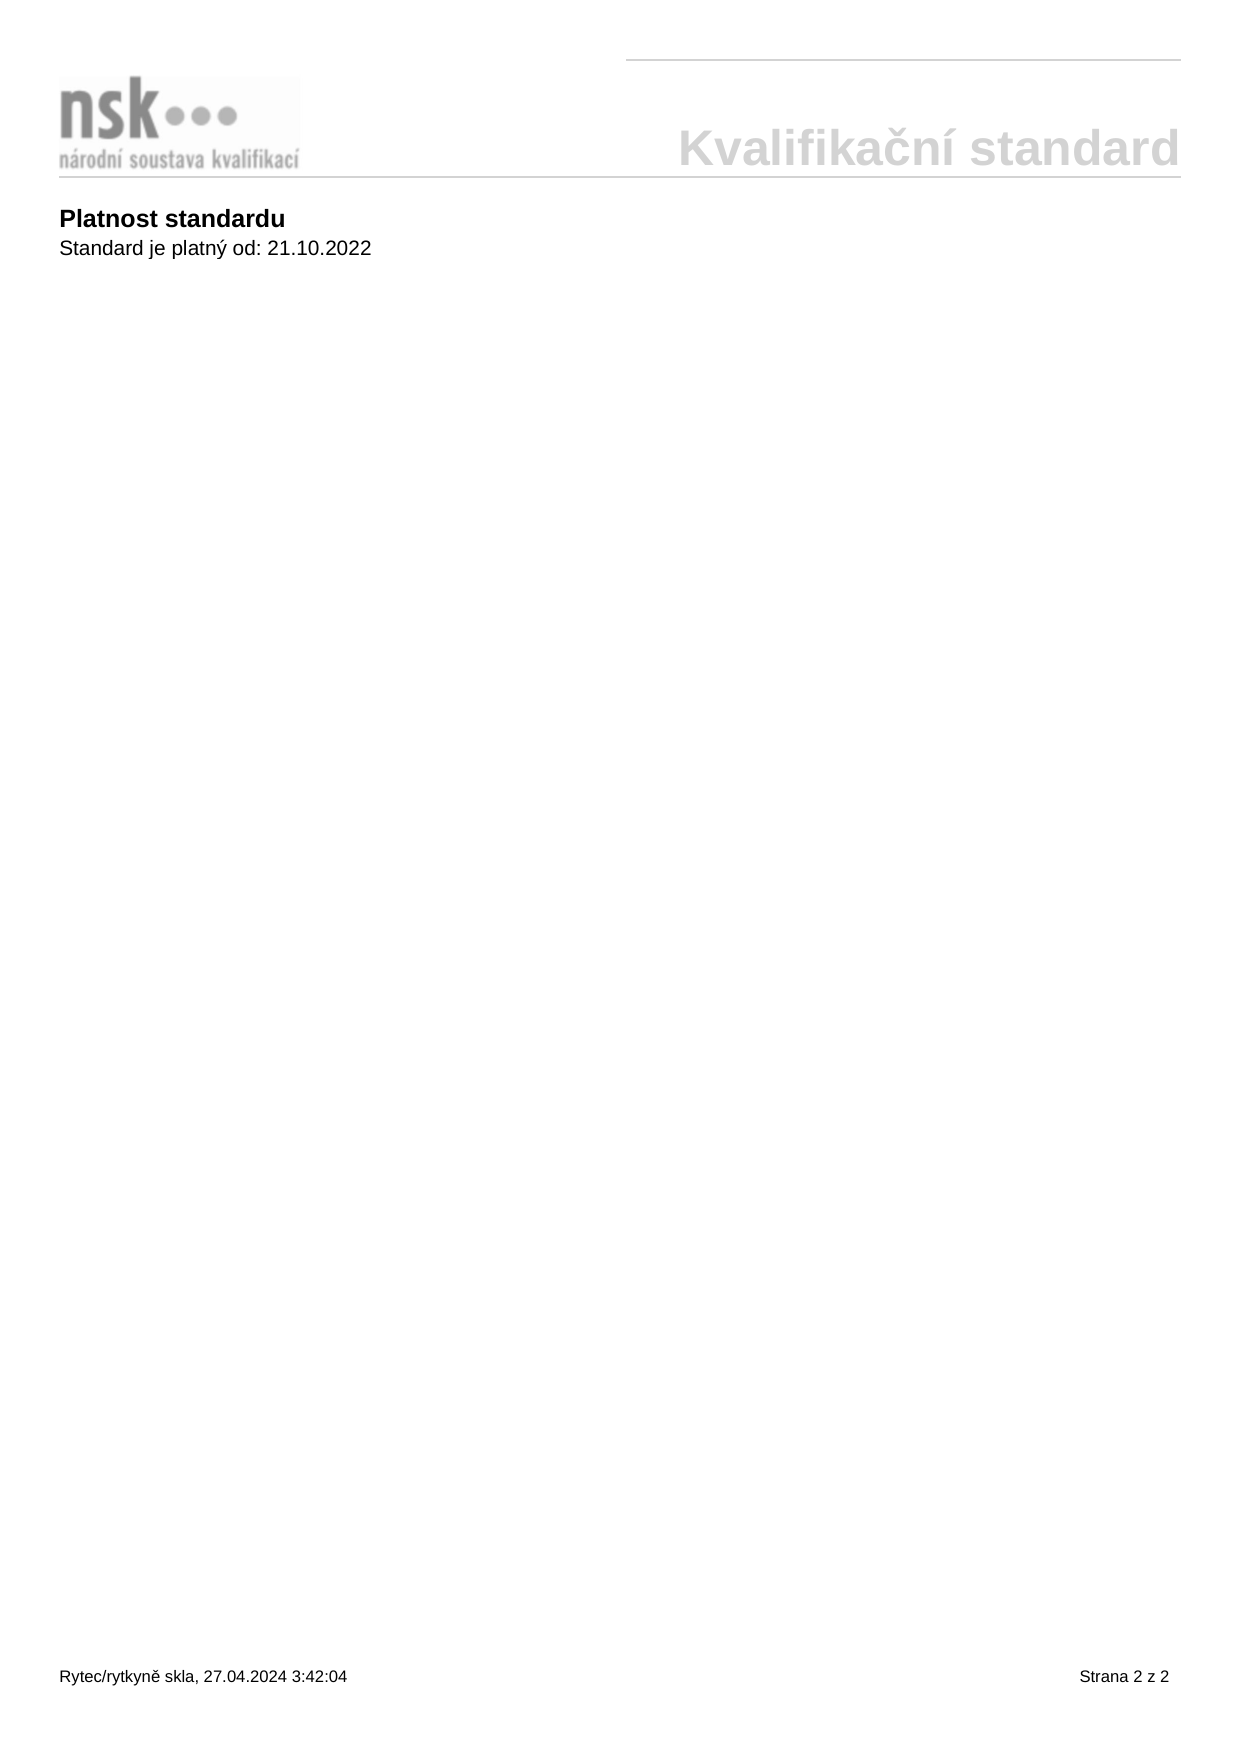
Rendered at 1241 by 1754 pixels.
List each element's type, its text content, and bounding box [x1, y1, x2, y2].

table_cell Rytec/rytkyně skla, 27.04.2024 3:42:04 [59, 1658, 862, 1694]
table_cell [626, 1159, 862, 1409]
table_cell Platnost standardu [59, 200, 1181, 236]
table_cell [484, 171, 620, 176]
table_cell [862, 194, 1093, 200]
table_cell [626, 194, 862, 200]
table_cell [862, 859, 1093, 1159]
table_cell [621, 59, 626, 170]
table_cell [1169, 1658, 1181, 1694]
table_cell [620, 559, 626, 859]
picture [58, 59, 621, 171]
table_cell [620, 859, 626, 1159]
table_cell [862, 559, 1093, 859]
table_cell [1093, 1409, 1169, 1658]
table_cell [1169, 259, 1181, 559]
table_cell [484, 859, 620, 1159]
table_cell [484, 1159, 620, 1409]
table_cell [484, 194, 620, 200]
table_cell [59, 171, 483, 176]
table_cell [1169, 1409, 1181, 1658]
table_cell [626, 1409, 862, 1658]
table_cell [620, 259, 626, 559]
table_cell [626, 859, 862, 1159]
table_cell [620, 1409, 626, 1658]
table_cell [1093, 1159, 1169, 1409]
table_cell Standard je platný od: 21.10.2022 [59, 236, 1181, 259]
table_cell [626, 259, 862, 559]
table_cell Kvalifikační standard [626, 61, 1181, 176]
table_cell [862, 1409, 1093, 1658]
table_cell [484, 259, 620, 559]
table_cell [1093, 259, 1169, 559]
table_cell [1169, 194, 1181, 200]
table_cell [862, 1159, 1093, 1409]
table_cell [1169, 1159, 1181, 1409]
table_cell [59, 1409, 483, 1658]
table_cell [1093, 859, 1169, 1159]
table_cell [59, 178, 1181, 194]
table_cell [484, 559, 620, 859]
table_cell [59, 1159, 483, 1409]
table_cell [59, 559, 483, 859]
table_cell [59, 859, 483, 1159]
table_cell [1093, 559, 1169, 859]
table_cell [1169, 559, 1181, 859]
table_cell Strana 2 z 2 [862, 1658, 1169, 1694]
table_cell [620, 1159, 626, 1409]
table_cell [59, 194, 483, 200]
table_cell [1093, 194, 1169, 200]
table_cell [626, 559, 862, 859]
table_cell [484, 1409, 620, 1658]
table_cell [59, 259, 483, 559]
table_cell [862, 259, 1093, 559]
table_cell [1169, 859, 1181, 1159]
